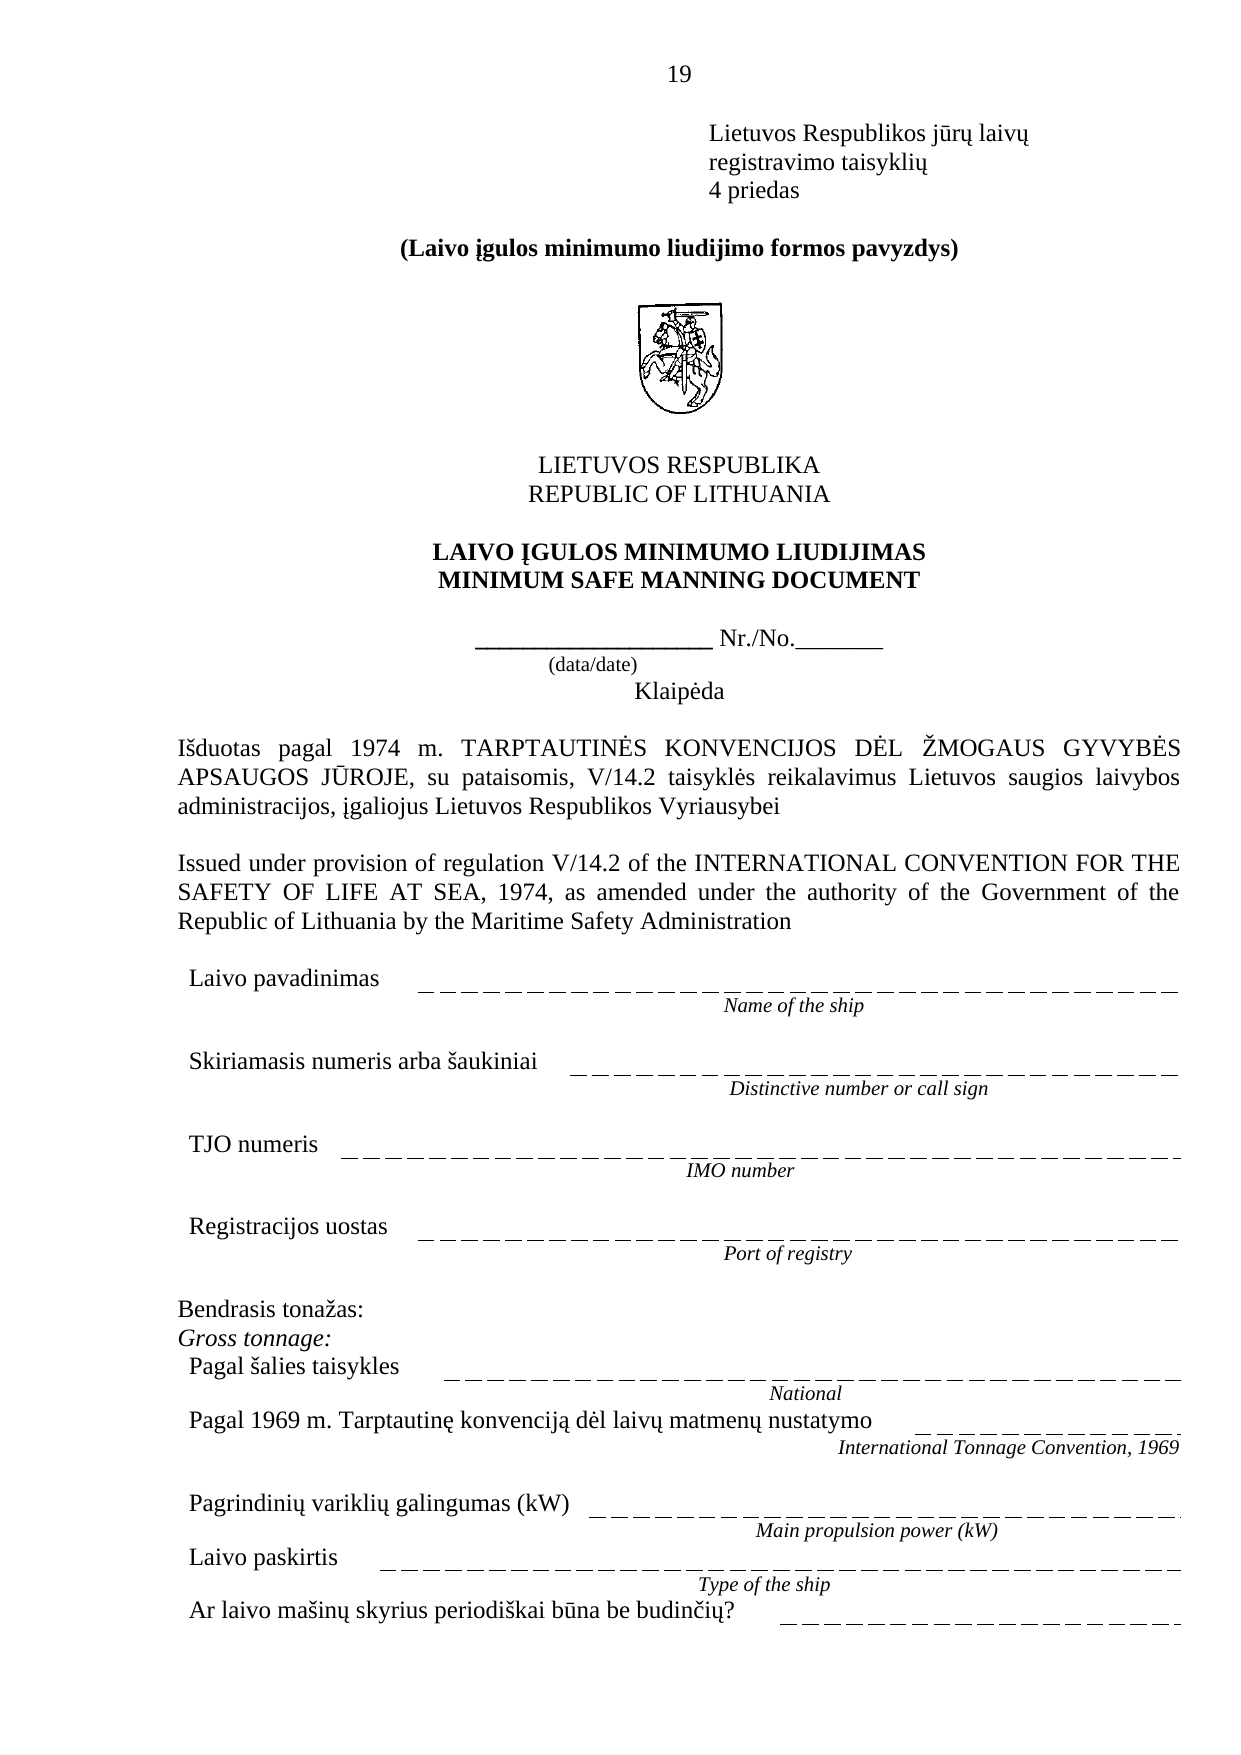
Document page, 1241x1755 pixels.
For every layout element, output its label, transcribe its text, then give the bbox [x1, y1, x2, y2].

subtitle IMO number [177, 1158, 1181, 1182]
table_header [570, 1046, 1181, 1075]
text 4 priedas [177, 176, 1181, 204]
table_header Pagal šalies taisykles [177, 1351, 443, 1380]
table_header Laivo paskirtis [177, 1542, 379, 1570]
text Lietuvos Respublikos jūrų laivų [709, 118, 1181, 147]
text REPUBLIC OF LITHUANIA [177, 479, 1181, 508]
table_header Pagal 1969 m. Tarptautinę konvenciją dėl laivų matmenų nustatymo [177, 1405, 915, 1434]
subtitle Type of the ship [177, 1571, 1181, 1596]
text registravimo taisyklių [177, 147, 1181, 176]
table_header [418, 1211, 1181, 1240]
table_header Pagrindinių variklių galingumas (kW) [177, 1459, 589, 1517]
table_header [915, 1405, 1181, 1434]
text LIETUVOS RESPUBLIKA [177, 451, 1181, 479]
table_header [380, 1542, 1181, 1570]
table_header [589, 1459, 1181, 1517]
table_header [780, 1596, 1181, 1624]
text Gross tonnage: [177, 1323, 1181, 1351]
text MINIMUM SAFE MANNING DOCUMENT [177, 566, 1181, 594]
text Issued under provision of regulation V/14.2 of the INTERNATIONAL CONVENTION FOR THE SAFETY OF LIFE AT SEA, 1974, as amended under the authority of the Government of the Republic of Lithuania by the Maritime Safety Administration [177, 848, 1181, 935]
table_header Registracijos uostas [177, 1211, 418, 1240]
table_header TJO numeris [177, 1129, 341, 1157]
text LAIVO ĮGULOS MINIMUMO LIUDIJIMAS [177, 537, 1181, 566]
subtitle Port of registry [177, 1241, 1181, 1265]
subtitle International Tonnage Convention, 1969 [177, 1435, 1181, 1459]
table_header [418, 964, 1181, 992]
table_header [341, 1129, 1181, 1157]
table_header Laivo pavadinimas [177, 964, 418, 992]
subtitle National [177, 1381, 1181, 1405]
text Main propulsion power (kW) [177, 1518, 1181, 1542]
text (data/date) [177, 652, 1181, 676]
subtitle Name of the ship [177, 993, 1181, 1017]
text Nr./No._______ [177, 623, 1181, 652]
subtitle Klaipėda [177, 676, 1181, 705]
table_header Ar laivo mašinų skyrius periodiškai būna be budinčių? [177, 1596, 780, 1624]
text Išduotas pagal 1974 m. TARPTAUTINĖS KONVENCIJOS DĖL Žmogaus gyvybės apsaugos jūroje, su pataisomis, V/14.2 taisyklės reikalavimus Lietuvos saugios laivybos administracijos, įgaliojus Lietuvos Respublikos Vyriausybei [177, 733, 1181, 820]
table_header [444, 1351, 1181, 1380]
text Bendrasis tonažas: [177, 1294, 1181, 1323]
text (Laivo įgulos minimumo liudijimo formos pavyzdys) [177, 233, 1181, 262]
table_header Skiriamasis numeris arba šaukiniai [177, 1046, 570, 1075]
subtitle Distinctive number or call sign [177, 1076, 1181, 1100]
